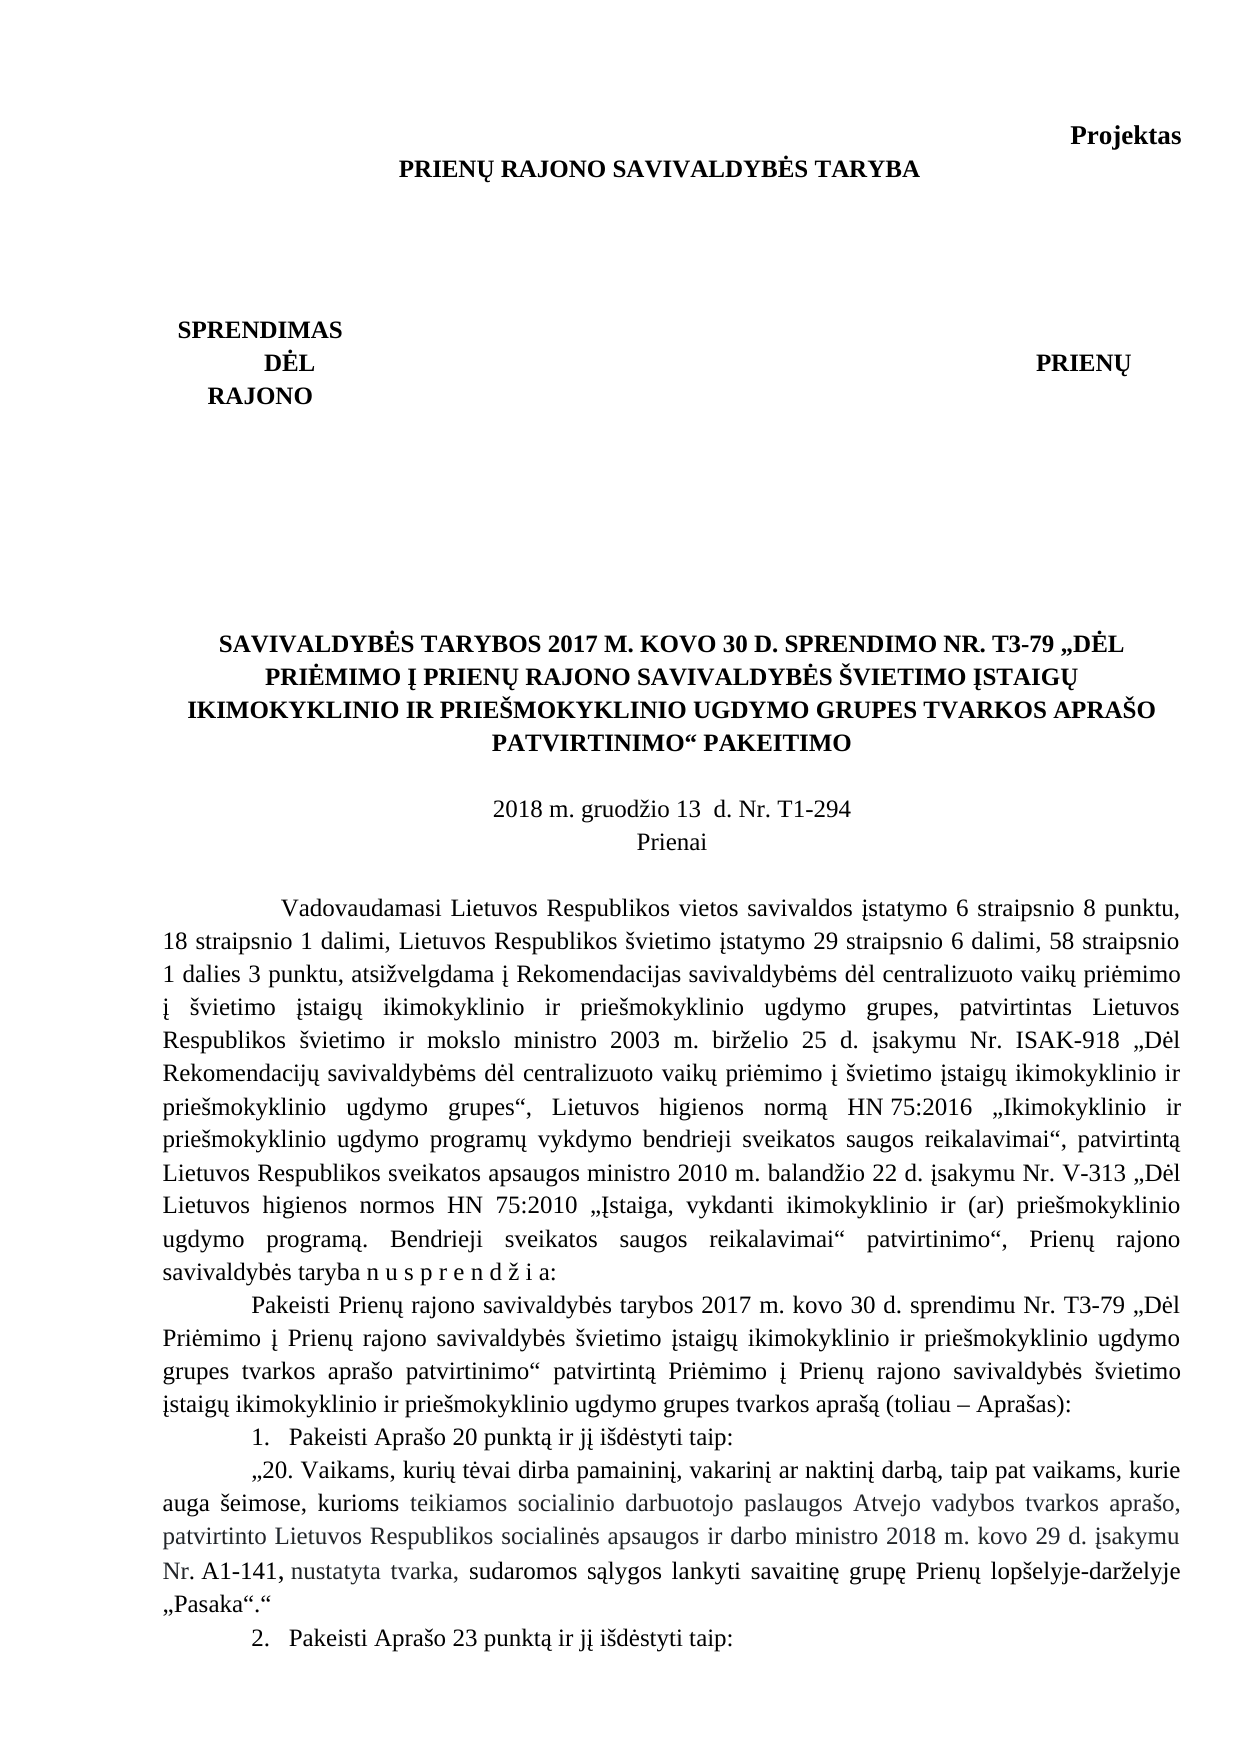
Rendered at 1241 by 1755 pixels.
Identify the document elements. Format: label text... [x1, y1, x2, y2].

text „20. Vaikams, kurių tėvai dirba pamaininį, vakarinį ar naktinį darbą, taip pat vaikams, kurie auga šeimose, kurioms teikiamos socialinio darbuotojo paslaugos Atvejo vadybos tvarkos aprašo, patvirtinto Lietuvos Respublikos socialinės apsaugos ir darbo ministro 2018 m. kovo 29 d. įsakymu Nr. A1-141, nustatyta tvarka, sudaromos sąlygos lankyti savaitinę grupę Prienų lopšelyje-darželyje „Pasaka“.“ [162, 1455, 1181, 1618]
text PRIENŲ RAJONO SAVIVALDYBĖS TARYBA [330, 154, 989, 182]
text DĖL PRIENŲ RAJONO SAVIVALDYBĖS TARYBOS 2017 M. KOVO 30 D. SPRENDIMO NR. T3-79 „DĖL PRIĖMIMO Į PRIENŲ RAJONO SAVIVALDYBĖS ŠVIETIMO ĮSTAIGŲ IKIMOKYKLINIO IR PRIEŠMOKYKLINIO UGDYMO GRUPES TVARKOS APRAŠO PATVIRTINIMO“ PAKEITIMO [162, 348, 1181, 757]
text 2. Pakeisti Aprašo 23 punktą ir jį išdėstyti taip: [251, 1623, 1181, 1651]
text 1. Pakeisti Aprašo 20 punktą ir jį išdėstyti taip: [251, 1422, 1181, 1451]
text [376, 325, 967, 629]
text Prienai [162, 827, 1181, 856]
text [330, 182, 989, 216]
text Projektas [162, 119, 1181, 154]
text SPRENDIMAS [162, 315, 1181, 344]
text Pakeisti Prienų rajono savivaldybės tarybos 2017 m. kovo 30 d. sprendimu Nr. T3-79 „Dėl Priėmimo į Prienų rajono savivaldybės švietimo įstaigų ikimokyklinio ir priešmokyklinio ugdymo grupes tvarkos aprašo patvirtinimo“ patvirtintą Priėmimo į Prienų rajono savivaldybės švietimo įstaigų ikimokyklinio ir priešmokyklinio ugdymo grupes tvarkos aprašą (toliau – Aprašas): [162, 1290, 1181, 1417]
text Vadovaudamasi Lietuvos Respublikos vietos savivaldos įstatymo 6 straipsnio 8 punktu, 18 straipsnio 1 dalimi, Lietuvos Respublikos švietimo įstatymo 29 straipsnio 6 dalimi, 58 straipsnio 1 dalies 3 punktu, atsižvelgdama į Rekomendacijas savivaldybėms dėl centralizuoto vaikų priėmimo į švietimo įstaigų ikimokyklinio ir priešmokyklinio ugdymo grupes, patvirtintas Lietuvos Respublikos švietimo ir mokslo ministro 2003 m. birželio 25 d. įsakymu Nr. ISAK-918 „Dėl Rekomendacijų savivaldybėms dėl centralizuoto vaikų priėmimo į švietimo įstaigų ikimokyklinio ir priešmokyklinio ugdymo grupes“, Lietuvos higienos normą HN 75:2016 „Ikimokyklinio ir priešmokyklinio ugdymo programų vykdymo bendrieji sveikatos saugos reikalavimai“, patvirtintą Lietuvos Respublikos sveikatos apsaugos ministro 2010 m. balandžio 22 d. įsakymu Nr. V-313 „Dėl Lietuvos higienos normos HN 75:2010 „Įstaiga, vykdanti ikimokyklinio ir (ar) priešmokyklinio ugdymo programą. Bendrieji sveikatos saugos reikalavimai“ patvirtinimo“, Prienų rajono savivaldybės taryba n u s p r e n d ž i a: [162, 893, 1181, 1285]
text 2018 m. gruodžio 13 d. Nr. T1-294 [162, 794, 1181, 823]
